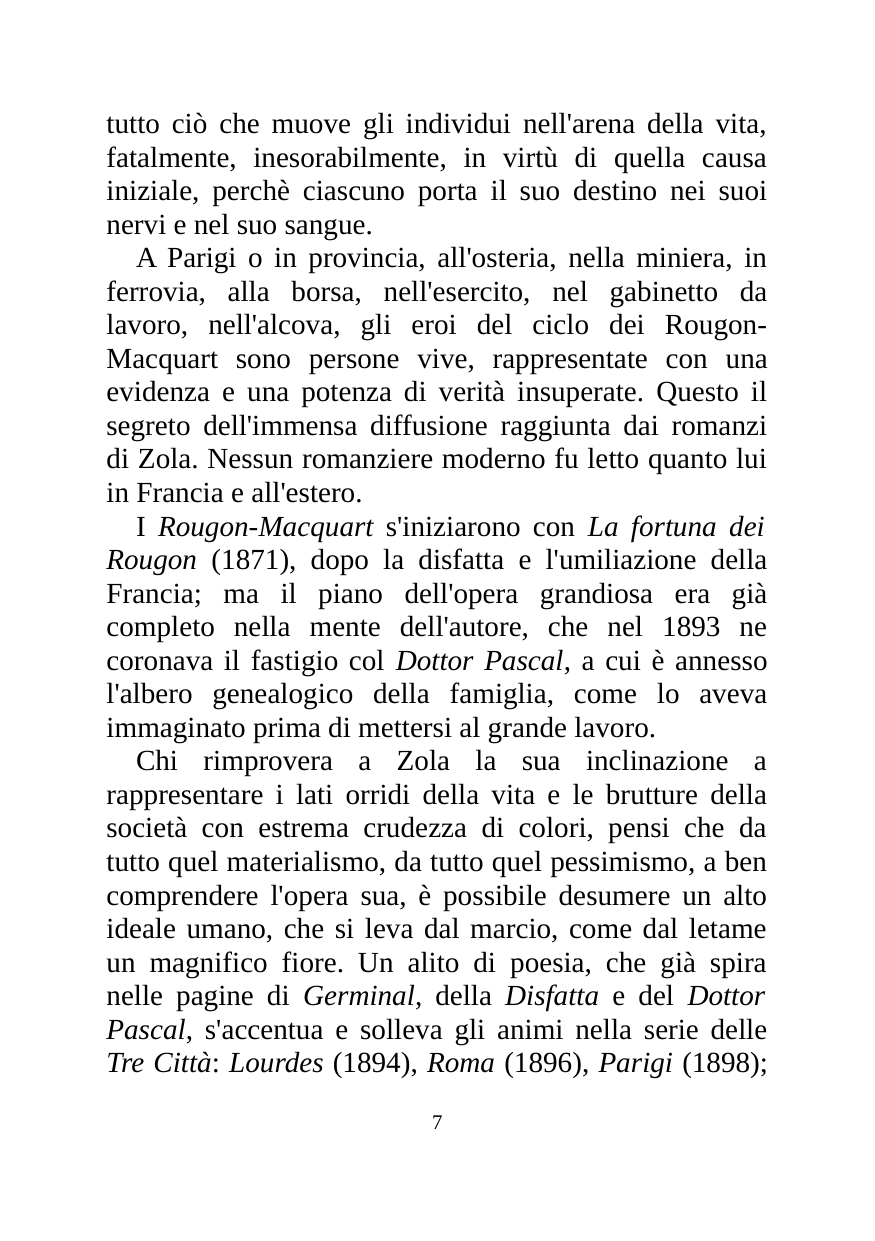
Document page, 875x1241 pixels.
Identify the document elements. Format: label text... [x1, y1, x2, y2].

text Chi rimprovera a Zola la sua inclinazione a rappresentare i lati orridi della vita e le brutture della società con estrema crudezza di colori, pensi che da tutto quel materialismo, da tutto quel pessimismo, a ben comprendere l'opera sua, è possibile desumere un alto ideale umano, che si leva dal marcio, come dal letame un magnifico fiore. Un alito di poesia, che già spira nelle pagine di Germinal, della Disfatta e del Dottor Pascal, s'accentua e solleva gli animi nella serie delle Tre Città: Lourdes (1894), Roma (1896), Parigi (1898); [106, 743, 768, 1079]
text I Rougon-Macquart s'iniziarono con La fortuna dei Rougon (1871), dopo la disfatta e l'umiliazione della Francia; ma il piano dell'opera grandiosa era già completo nella mente dell'autore, che nel 1893 ne coronava il fastigio col Dottor Pascal, a cui è annesso l'albero genealogico della famiglia, come lo aveva immaginato prima di mettersi al grande lavoro. [106, 509, 768, 743]
text A Parigi o in provincia, all'osteria, nella miniera, in ferrovia, alla borsa, nell'esercito, nel gabinetto da lavoro, nell'alcova, gli eroi del ciclo dei Rougon-Macquart sono persone vive, rappresentate con una evidenza e una potenza di verità insuperate. Questo il segreto dell'immensa diffusione raggiunta dai romanzi di Zola. Nessun romanziere moderno fu letto quanto lui in Francia e all'estero. [106, 240, 768, 509]
text tutto ciò che muove gli individui nell'arena della vita, fatalmente, inesorabilmente, in virtù di quella causa iniziale, perchè ciascuno porta il suo destino nei suoi nervi e nel suo sangue. [106, 106, 768, 240]
